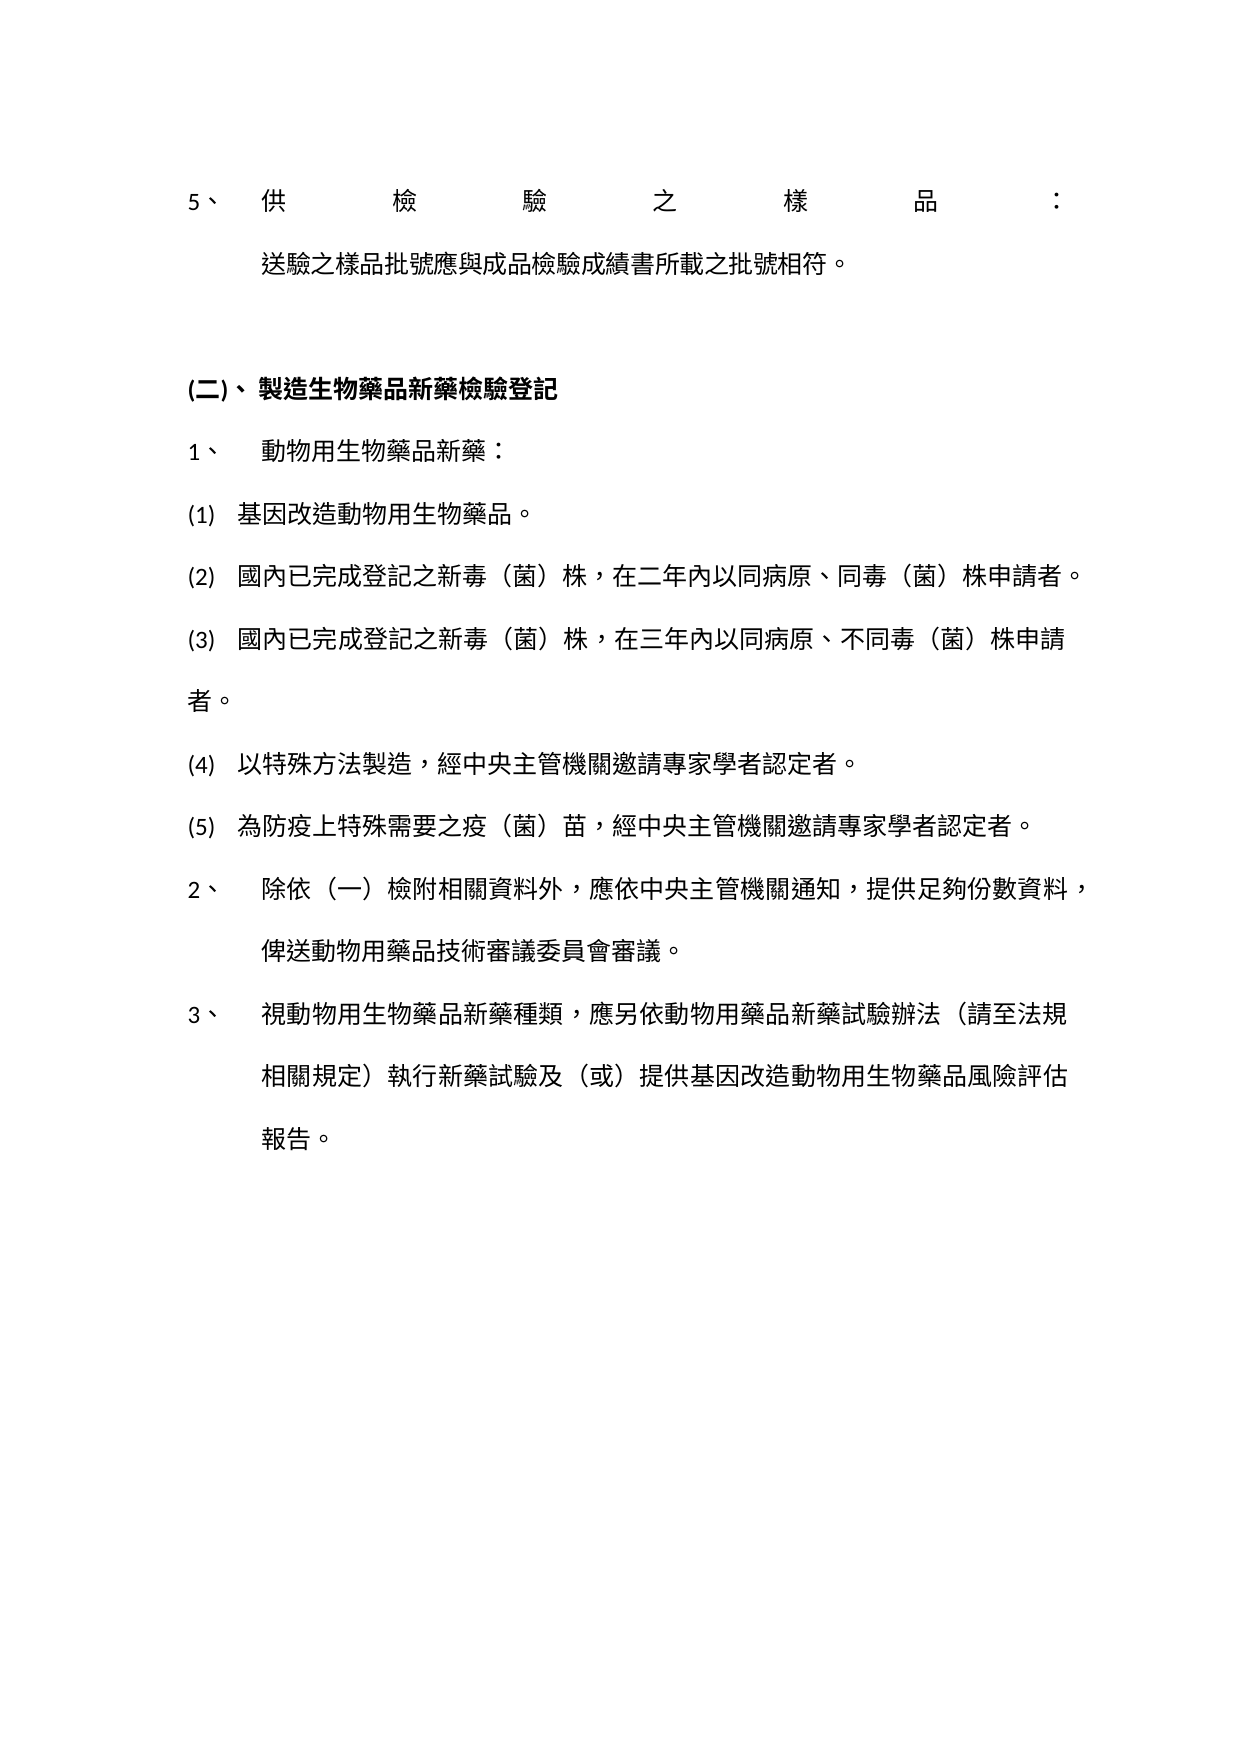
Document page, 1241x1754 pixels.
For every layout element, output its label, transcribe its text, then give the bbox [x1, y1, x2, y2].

list 供檢驗之樣品： 送驗之樣品批號應與成品檢驗成績書所載之批號相符。 [187, 158, 1069, 283]
list 視動物用生物藥品新藥種類，應另依動物用藥品新藥試驗辦法（請至法規相關規定）執行新藥試驗及（或）提供基因改造動物用生物藥品風險評估報告。 [187, 971, 1069, 1158]
text (二)、 製造生物藥品新藥檢驗登記 [187, 346, 1053, 408]
list 基因改造動物用生物藥品。 [187, 471, 1069, 533]
list 國內已完成登記之新毒（菌）株，在二年內以同病原、同毒（菌）株申請者。 [187, 533, 1069, 596]
list 國內已完成登記之新毒（菌）株，在三年內以同病原、不同毒（菌）株申請者。 [187, 596, 1069, 721]
list 動物用生物藥品新藥： [187, 408, 1069, 471]
list 除依（一）檢附相關資料外，應依中央主管機關通知，提供足夠份數資料，俾送動物用藥品技術審議委員會審議。 [187, 846, 1069, 971]
list 以特殊方法製造，經中央主管機關邀請專家學者認定者。 [187, 721, 1069, 783]
list 為防疫上特殊需要之疫（菌）苗，經中央主管機關邀請專家學者認定者。 [187, 783, 1069, 846]
